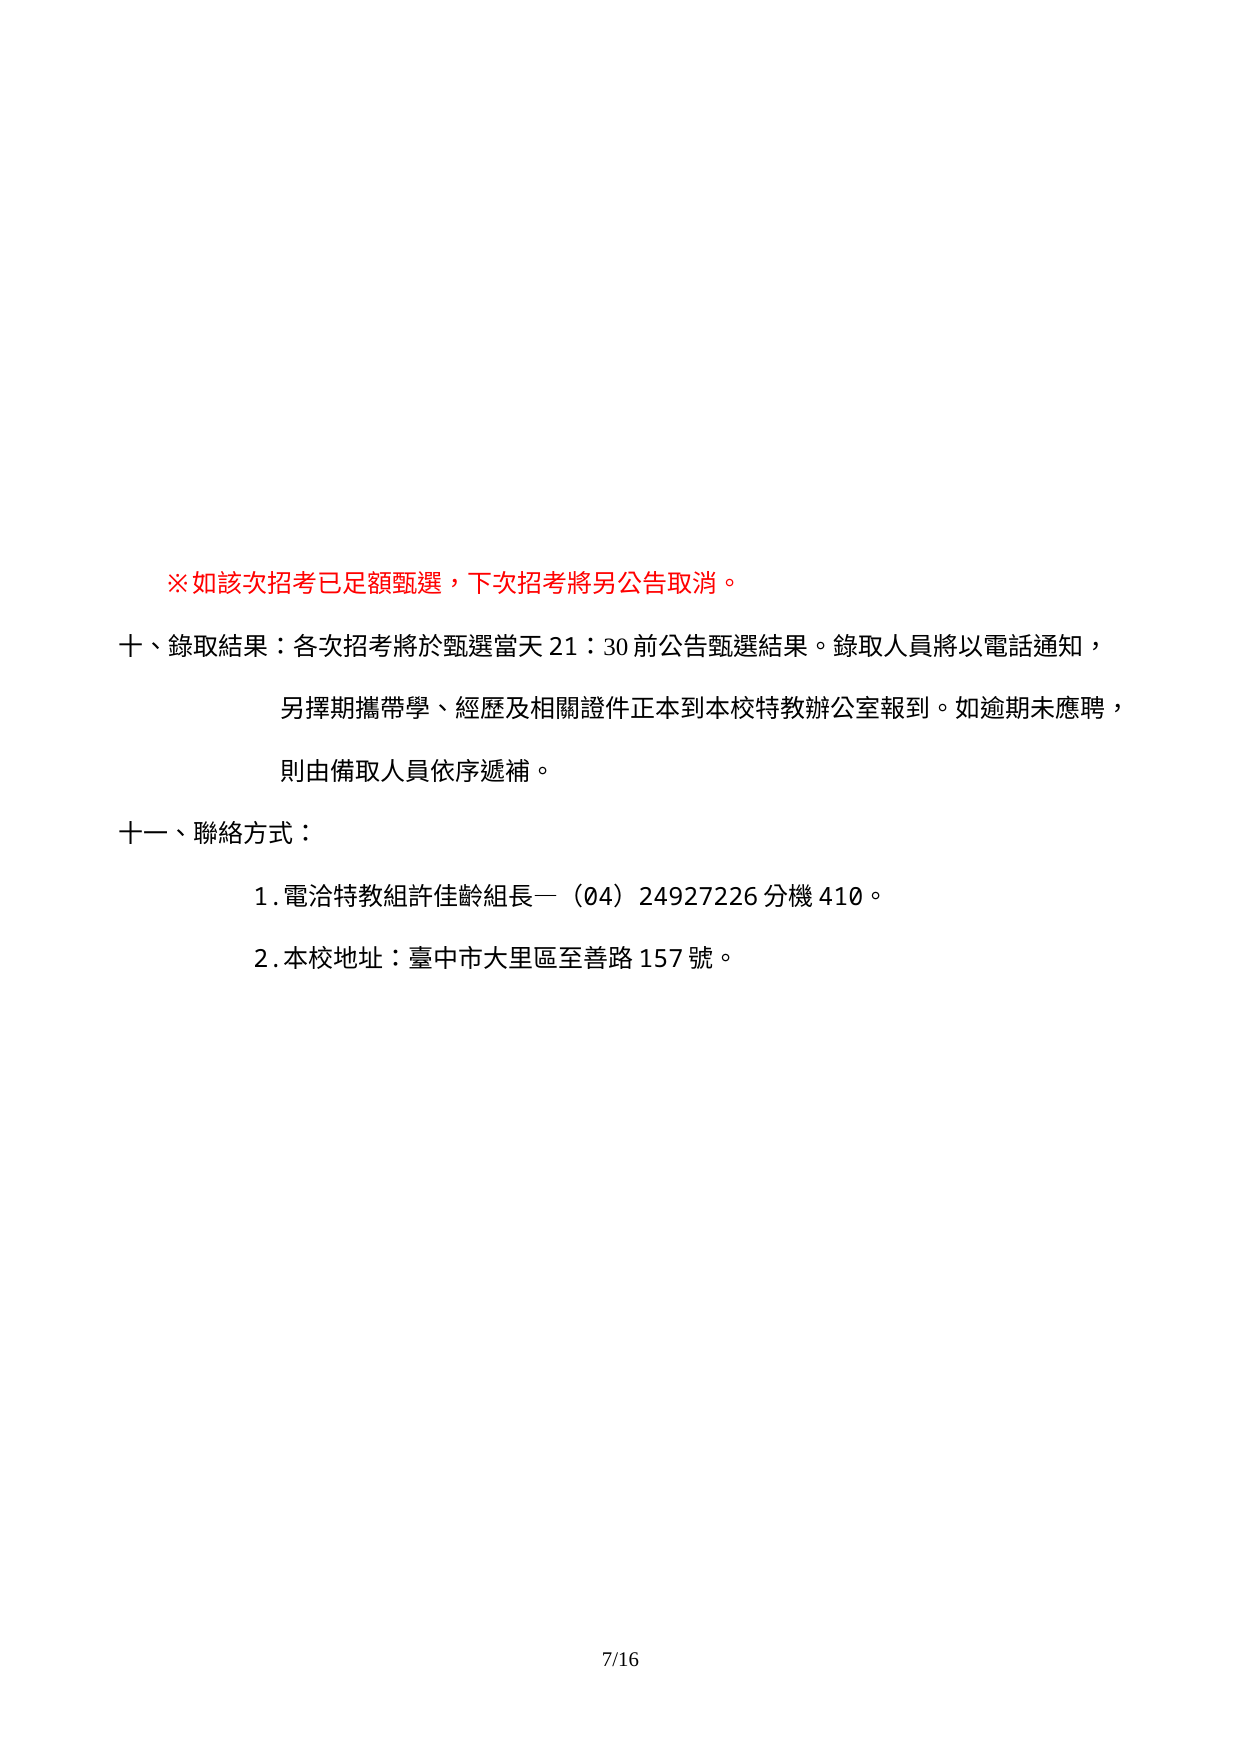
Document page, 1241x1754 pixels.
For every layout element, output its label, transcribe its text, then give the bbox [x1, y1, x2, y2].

text 十、錄取結果：各次招考將於甄選當天21：30前公告甄選結果。錄取人員將以電話通知，另擇期攜帶學、經歷及相關證件正本到本校特教辦公室報到。如逾期未應聘，則由備取人員依序遞補。 [118, 603, 1122, 790]
text ※如該次招考已足額甄選，下次招考將另公告取消。 [163, 540, 1122, 603]
text 2.本校地址：臺中市大里區至善路157號。 [118, 915, 1122, 978]
text 十一、聯絡方式： 1.電洽特教組許佳齡組長—（04）24927226分機410。 [118, 790, 1122, 915]
